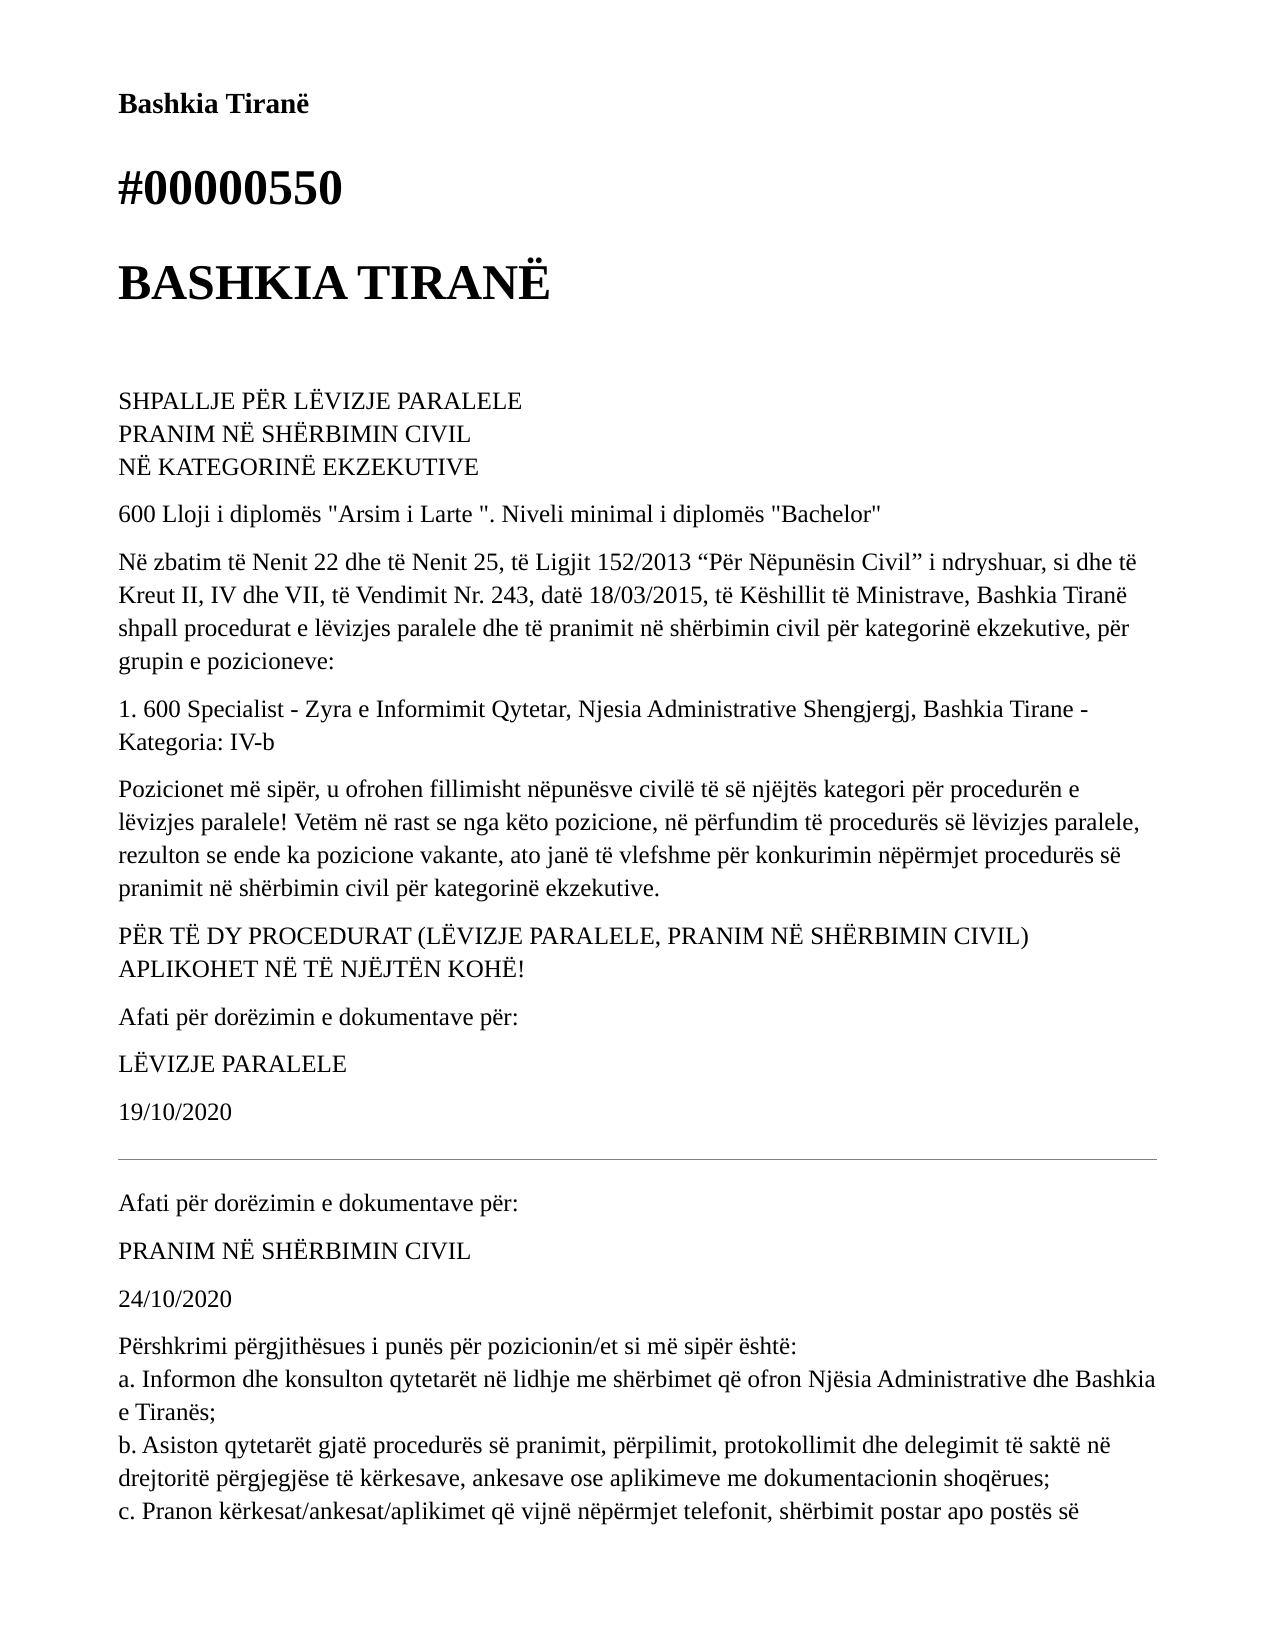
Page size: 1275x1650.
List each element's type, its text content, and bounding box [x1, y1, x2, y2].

text 1. 600 Specialist - Zyra e Informimit Qytetar, Njesia Administrative Shengjergj, Bashkia Tirane - Kategoria: IV-b [118, 694, 1157, 755]
text a. Informon dhe konsulton qytetarët në lidhje me shërbimet që ofron Njësia Administrative dhe Bashkia e Tiranës; b. Asiston qytetarët gjatë procedurës së pranimit, përpilimit, protokollimit dhe delegimit të saktë në drejtoritë përgjegjëse të kërkesave, ankesave ose aplikimeve me dokumentacionin shoqërues; c. Pranon kërkesat/ankesat/aplikimet që vijnë nëpërmjet telefonit, shërbimit postar apo postës së [118, 1364, 1157, 1525]
text 600 Lloji i diplomës "Arsim i Larte ". Niveli minimal i diplomës "Bachelor" [118, 499, 1157, 528]
text 24/10/2020 [118, 1284, 1157, 1312]
text Afati për dorëzimin e dokumentave për: [118, 1188, 1157, 1217]
text PRANIM NË SHËRBIMIN CIVIL [118, 1236, 1157, 1265]
subtitle BASHKIA TIRANË [118, 252, 1157, 310]
subtitle Bashkia Tiranë [118, 86, 1157, 120]
text SHPALLJE PËR LËVIZJE PARALELE PRANIM NË SHËRBIMIN CIVIL NË KATEGORINË EKZEKUTIVE [118, 386, 1157, 481]
subtitle #00000550 [118, 157, 1157, 215]
text Afati për dorëzimin e dokumentave për: [118, 1002, 1157, 1030]
text LËVIZJE PARALELE [118, 1049, 1157, 1078]
text Pozicionet më sipër, u ofrohen fillimisht nëpunësve civilë të së njëjtës kategori për procedurën e lëvizjes paralele! Vetëm në rast se nga këto pozicione, në përfundim të procedurës së lëvizjes paralele, rezulton se ende ka pozicione vakante, ato janë të vlefshme për konkurimin nëpërmjet procedurës së pranimit në shërbimin civil për kategorinë ekzekutive. [118, 774, 1157, 902]
text 19/10/2020 [118, 1097, 1157, 1126]
text Përshkrimi përgjithësues i punës për pozicionin/et si më sipër është: [118, 1331, 1157, 1360]
text PËR TË DY PROCEDURAT (LËVIZJE PARALELE, PRANIM NË SHËRBIMIN CIVIL) APLIKOHET NË TË NJËJTËN KOHË! [118, 921, 1157, 983]
text Në zbatim të Nenit 22 dhe të Nenit 25, të Ligjit 152/2013 “Për Nëpunësin Civil” i ndryshuar, si dhe të Kreut II, IV dhe VII, të Vendimit Nr. 243, datë 18/03/2015, të Këshillit të Ministrave, Bashkia Tiranë shpall procedurat e lëvizjes paralele dhe të pranimit në shërbimin civil për kategorinë ekzekutive, për grupin e pozicioneve: [118, 547, 1157, 675]
